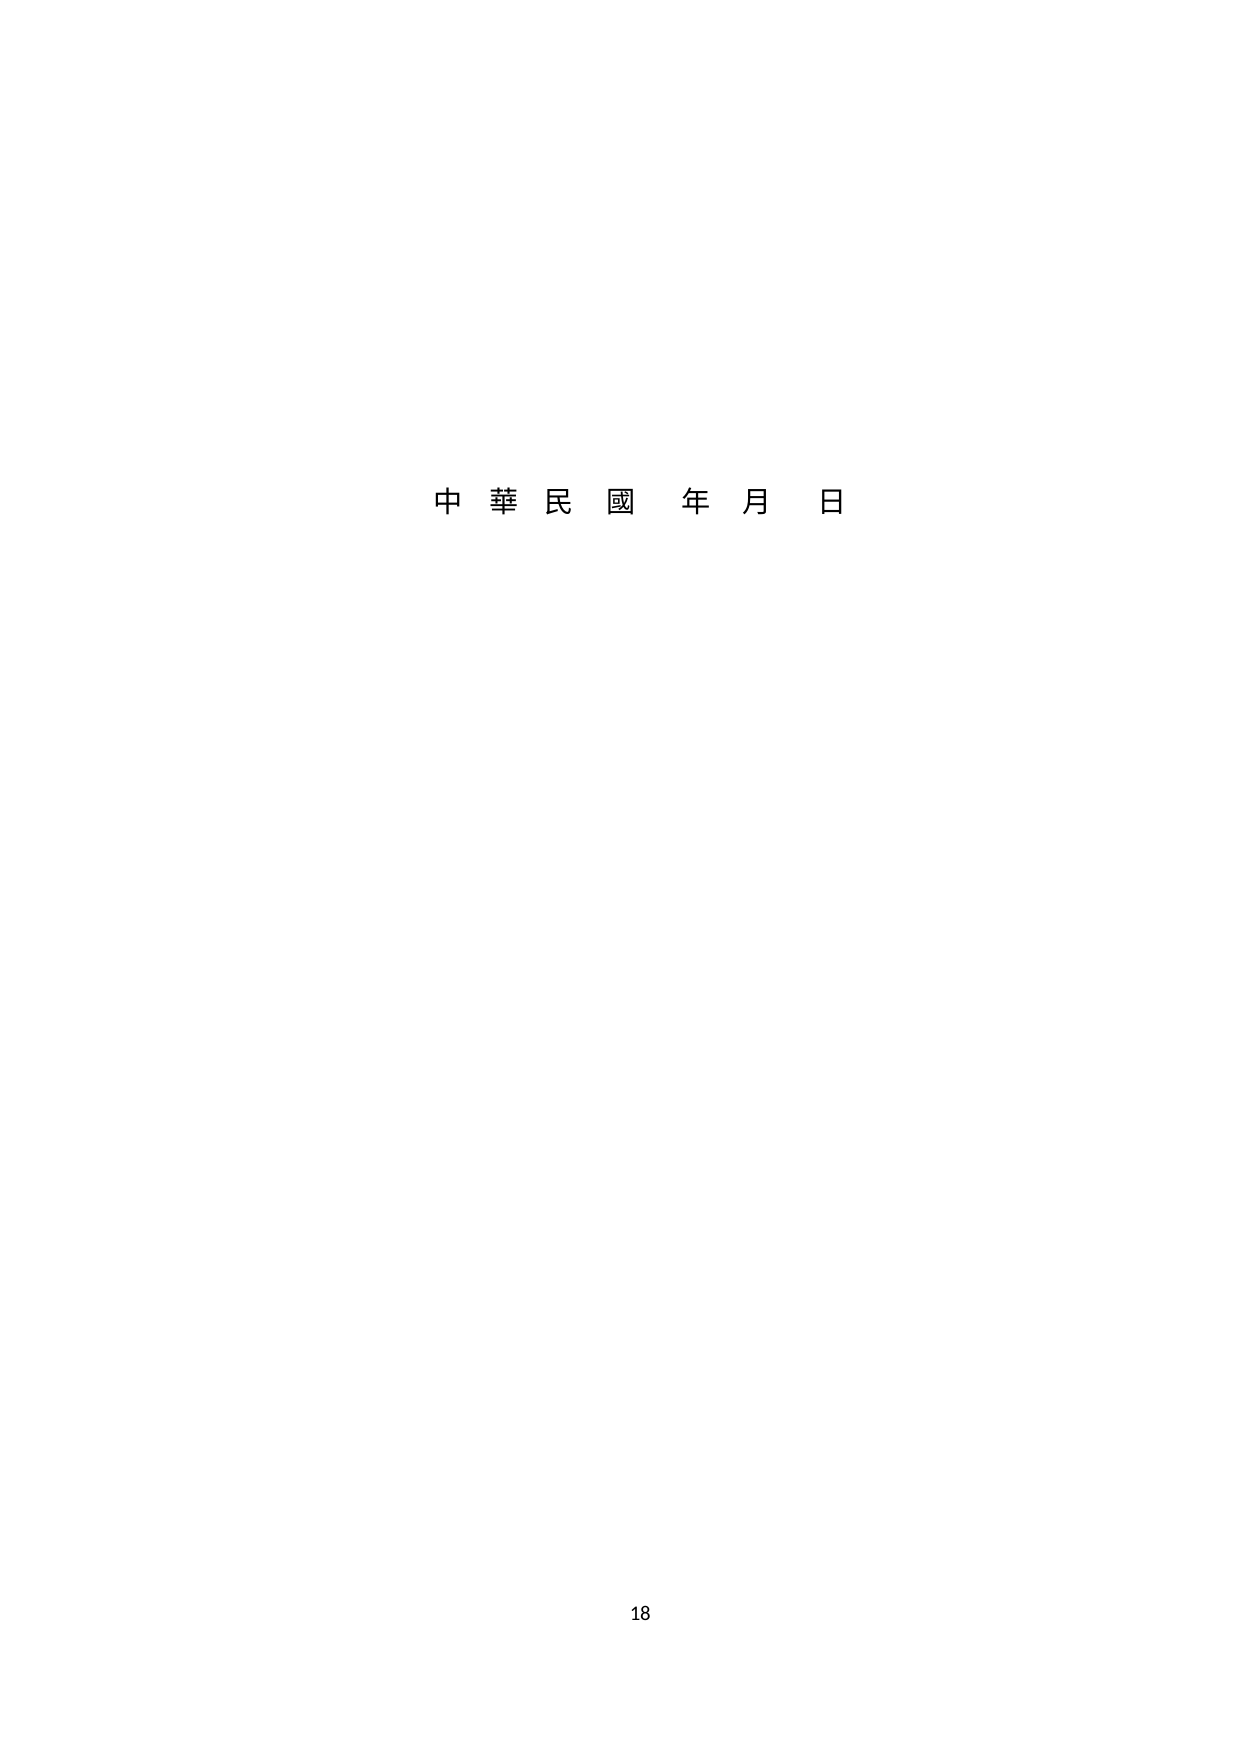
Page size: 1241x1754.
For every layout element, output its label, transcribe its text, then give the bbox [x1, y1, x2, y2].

text 中 華 民 國 年 月 日 [187, 462, 1093, 537]
